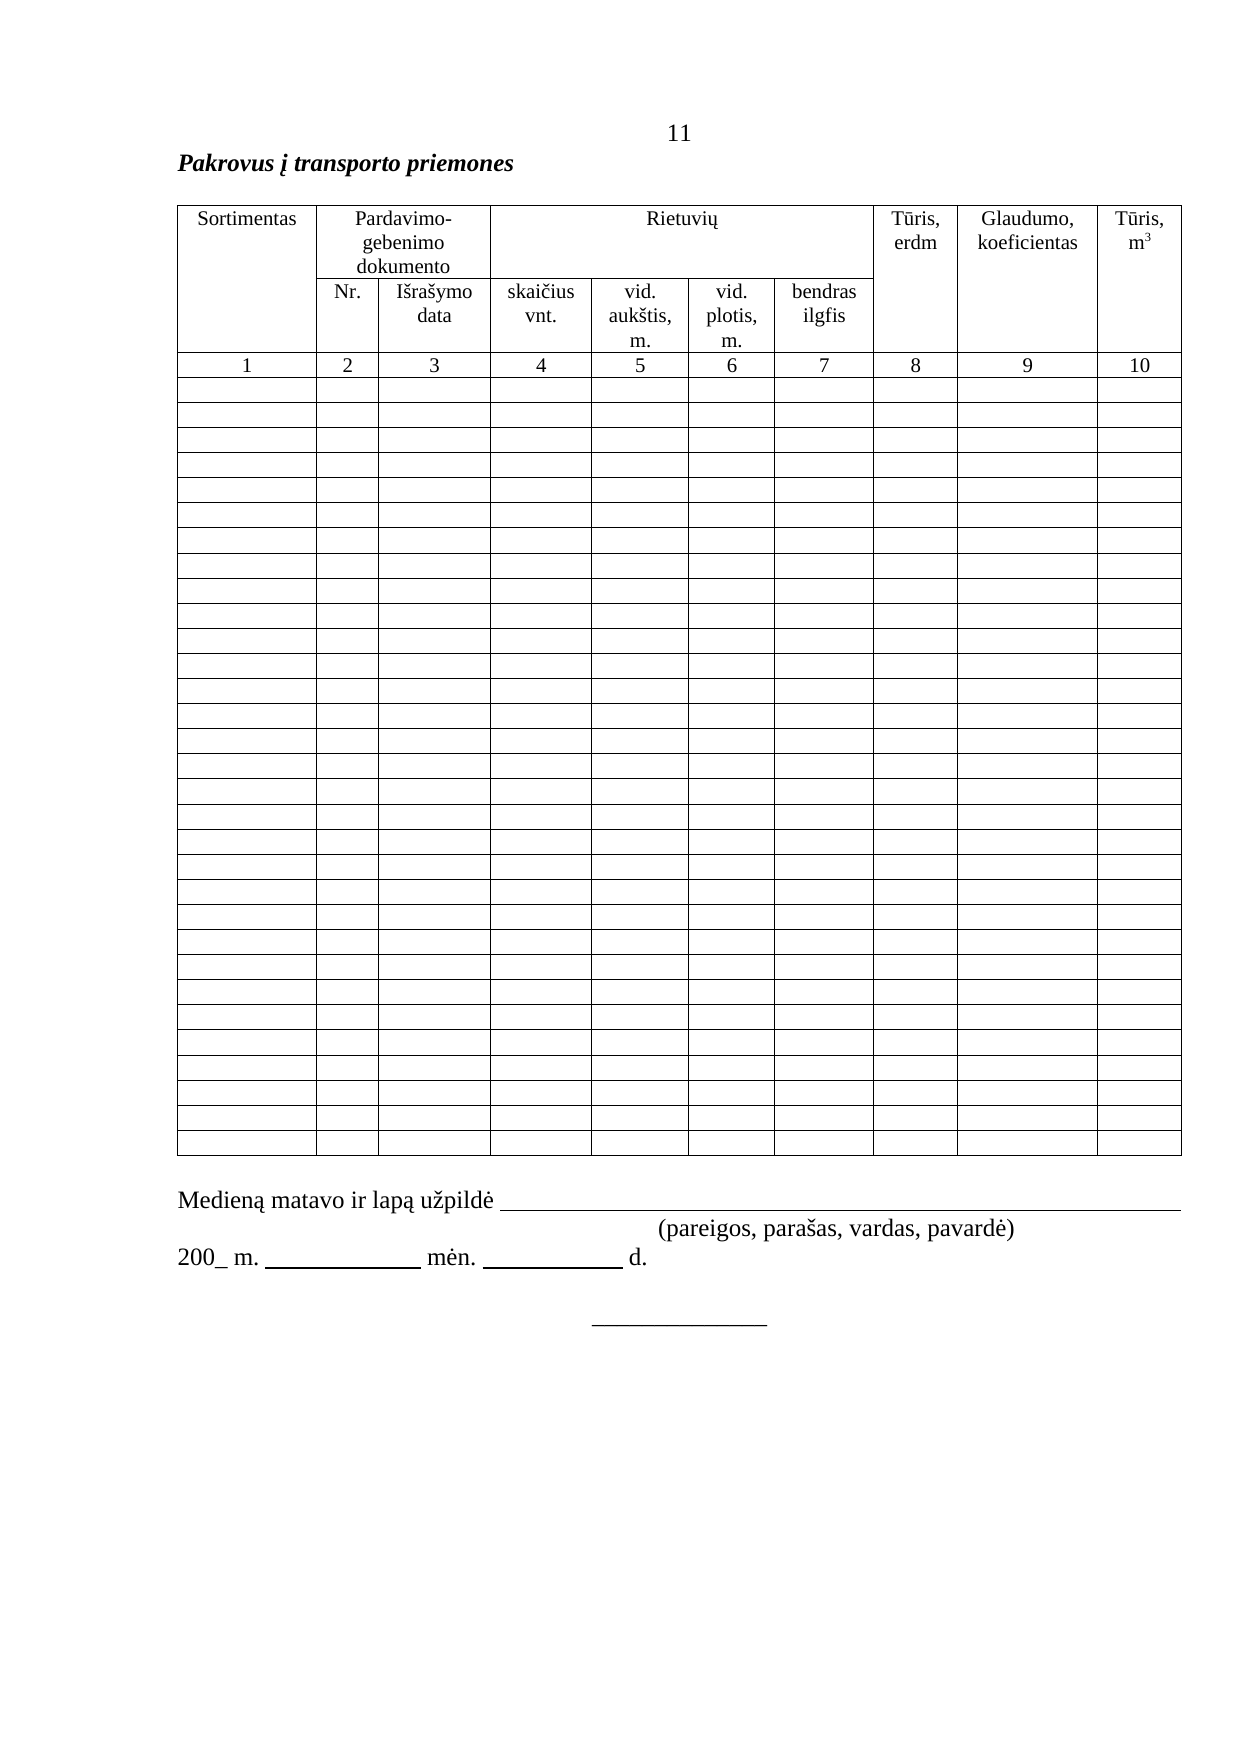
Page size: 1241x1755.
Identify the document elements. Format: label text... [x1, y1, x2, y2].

text ______________ [177, 1300, 1181, 1328]
table_cell [317, 528, 378, 552]
table_cell [379, 378, 490, 402]
table_cell [874, 855, 957, 879]
table_cell [958, 880, 1097, 904]
table_cell [379, 930, 490, 954]
table_cell [178, 378, 316, 402]
table_cell [958, 930, 1097, 954]
table_cell [689, 378, 774, 402]
table_cell 6 [689, 353, 774, 377]
table_cell [178, 453, 316, 477]
table_cell [491, 905, 591, 929]
table_cell [874, 629, 957, 653]
table_cell [178, 579, 316, 603]
table_cell [379, 980, 490, 1004]
table_cell [775, 1081, 873, 1105]
table_cell [775, 1030, 873, 1054]
table_cell [592, 880, 688, 904]
table_cell [689, 403, 774, 427]
table_cell [491, 729, 591, 753]
table_cell [592, 779, 688, 803]
table_cell [379, 654, 490, 678]
table_cell [592, 654, 688, 678]
table_cell [874, 679, 957, 703]
table_cell 5 [592, 353, 688, 377]
table_cell [689, 1106, 774, 1130]
table_cell [874, 905, 957, 929]
table_cell [317, 805, 378, 828]
table_cell [1098, 980, 1181, 1004]
table_cell [491, 930, 591, 954]
table_cell [874, 704, 957, 728]
table_cell [775, 880, 873, 904]
table_cell 3 [379, 353, 490, 377]
table_cell [379, 880, 490, 904]
table_cell [1098, 579, 1181, 603]
table_cell 10 [1098, 353, 1181, 377]
table_cell [592, 554, 688, 577]
table_cell [1098, 604, 1181, 628]
table_cell [491, 1106, 591, 1130]
text Medieną matavo ir lapą užpildė [177, 1185, 1181, 1213]
table_header Pardavimo-gebenimo dokumento [317, 206, 490, 278]
table_cell [958, 1081, 1097, 1105]
table_cell [689, 679, 774, 703]
table_cell [178, 980, 316, 1004]
table_cell [178, 604, 316, 628]
table_cell [491, 629, 591, 653]
table_cell [1098, 880, 1181, 904]
table_cell [874, 955, 957, 979]
table_cell [775, 704, 873, 728]
table_cell [178, 1106, 316, 1130]
table_cell [874, 1005, 957, 1029]
table_cell 2 [317, 353, 378, 377]
table_cell [689, 503, 774, 527]
table_cell [1098, 805, 1181, 828]
table_cell [1098, 1005, 1181, 1029]
table_cell [491, 453, 591, 477]
table_cell [958, 905, 1097, 929]
table_cell [1098, 1030, 1181, 1054]
table_cell [379, 554, 490, 577]
table_cell [317, 654, 378, 678]
table_cell [592, 930, 688, 954]
table_cell Išrašymo data [379, 279, 490, 352]
table_cell [958, 1030, 1097, 1054]
table_cell [775, 428, 873, 452]
table_cell [178, 1030, 316, 1054]
table_cell [317, 378, 378, 402]
table_cell [592, 403, 688, 427]
table_cell [491, 855, 591, 879]
table_cell [958, 654, 1097, 678]
table_cell [958, 629, 1097, 653]
table_cell [958, 729, 1097, 753]
table_cell [874, 1106, 957, 1130]
table_cell [317, 1081, 378, 1105]
table_cell [491, 679, 591, 703]
table_cell [1098, 654, 1181, 678]
table_cell [491, 503, 591, 527]
table_cell [775, 805, 873, 828]
table_cell [775, 403, 873, 427]
table_cell [491, 378, 591, 402]
table_cell [689, 779, 774, 803]
table_cell [958, 453, 1097, 477]
table_cell bendras ilgfis [775, 279, 873, 352]
table_cell [592, 1005, 688, 1029]
table_cell [491, 704, 591, 728]
table_cell [379, 1005, 490, 1029]
table_cell [1098, 830, 1181, 854]
table_cell [689, 704, 774, 728]
table_cell [491, 1030, 591, 1054]
table_header Tūris, erdm [874, 206, 957, 352]
table_cell [874, 528, 957, 552]
table_cell [178, 729, 316, 753]
table_cell [491, 880, 591, 904]
table_cell [178, 1131, 316, 1155]
table_cell [592, 478, 688, 502]
table_cell [379, 779, 490, 803]
table_cell [1098, 629, 1181, 653]
table_cell [178, 779, 316, 803]
table_cell [379, 830, 490, 854]
table_cell [775, 779, 873, 803]
table_cell [1098, 1131, 1181, 1155]
table_cell [178, 930, 316, 954]
table_cell [491, 654, 591, 678]
table_cell [592, 378, 688, 402]
table_cell [958, 554, 1097, 577]
table_cell [491, 478, 591, 502]
table_cell [874, 754, 957, 778]
table_cell [958, 428, 1097, 452]
table_cell [1098, 754, 1181, 778]
table_cell [379, 1081, 490, 1105]
table_cell [317, 830, 378, 854]
table_cell [775, 1106, 873, 1130]
table_cell [491, 955, 591, 979]
table_cell 7 [775, 353, 873, 377]
table_cell skaičius vnt. [491, 279, 591, 352]
table_cell [775, 955, 873, 979]
table_cell [689, 428, 774, 452]
table_header Sortimentas [178, 206, 316, 352]
table_cell [178, 478, 316, 502]
table_cell [491, 604, 591, 628]
table_cell [491, 830, 591, 854]
table_cell [775, 1131, 873, 1155]
table_cell [874, 930, 957, 954]
table_cell [317, 478, 378, 502]
table_cell [178, 503, 316, 527]
table_cell [689, 629, 774, 653]
table_cell [689, 1056, 774, 1079]
table_cell [689, 930, 774, 954]
table_cell [379, 754, 490, 778]
text (pareigos, parašas, vardas, pavardė) [177, 1213, 1181, 1242]
table_cell [775, 503, 873, 527]
table_cell [958, 955, 1097, 979]
table_cell [874, 1030, 957, 1054]
table_cell [592, 754, 688, 778]
table_cell [689, 855, 774, 879]
table_cell [178, 880, 316, 904]
table_cell [592, 1081, 688, 1105]
table_cell [491, 805, 591, 828]
table_cell [689, 478, 774, 502]
table_cell [1098, 905, 1181, 929]
table_cell [317, 1005, 378, 1029]
table_cell [1098, 855, 1181, 879]
table_cell [379, 855, 490, 879]
table_cell [775, 905, 873, 929]
table_cell [689, 805, 774, 828]
table_cell [592, 428, 688, 452]
table_cell [958, 604, 1097, 628]
table_cell [874, 579, 957, 603]
table_cell [379, 729, 490, 753]
table_cell [775, 654, 873, 678]
table_cell [958, 805, 1097, 828]
table_cell [874, 729, 957, 753]
table_cell [775, 528, 873, 552]
table_cell [178, 905, 316, 929]
table_cell [958, 679, 1097, 703]
table_cell [317, 1056, 378, 1079]
table_cell [178, 679, 316, 703]
table_cell [178, 1081, 316, 1105]
table_cell [874, 805, 957, 828]
table_cell [317, 704, 378, 728]
table_cell [1098, 378, 1181, 402]
table_cell [689, 830, 774, 854]
table_cell 8 [874, 353, 957, 377]
table_cell [592, 503, 688, 527]
table_cell [317, 629, 378, 653]
table_header Rietuvių [491, 206, 873, 278]
table_cell [775, 679, 873, 703]
table_cell [958, 1005, 1097, 1029]
table_cell [1098, 554, 1181, 577]
table_cell [1098, 453, 1181, 477]
table_cell [689, 579, 774, 603]
table_cell [592, 579, 688, 603]
table_cell [592, 855, 688, 879]
table_cell [317, 1131, 378, 1155]
table_cell [178, 629, 316, 653]
table_cell [178, 654, 316, 678]
table_cell [1098, 528, 1181, 552]
table_cell [317, 779, 378, 803]
table_cell [592, 955, 688, 979]
table_cell [689, 980, 774, 1004]
table_cell [317, 880, 378, 904]
table_cell [689, 1081, 774, 1105]
table_cell [689, 604, 774, 628]
table_cell [491, 428, 591, 452]
table_cell [592, 1056, 688, 1079]
table_cell [592, 528, 688, 552]
table_cell [379, 629, 490, 653]
table_cell [958, 528, 1097, 552]
table_cell [775, 1005, 873, 1029]
table_cell vid. plotis, m. [689, 279, 774, 352]
table_cell [1098, 1056, 1181, 1079]
table_cell [958, 779, 1097, 803]
table_cell [317, 955, 378, 979]
table_cell [491, 980, 591, 1004]
table_cell [317, 503, 378, 527]
table_cell [379, 579, 490, 603]
table_cell [317, 905, 378, 929]
table_cell [491, 1081, 591, 1105]
table_cell [592, 729, 688, 753]
table_cell [775, 930, 873, 954]
table_cell [379, 428, 490, 452]
table_cell [689, 754, 774, 778]
table_cell [775, 629, 873, 653]
table_cell [178, 704, 316, 728]
table_cell [689, 905, 774, 929]
table_cell [178, 955, 316, 979]
table_cell [874, 378, 957, 402]
table_cell [874, 980, 957, 1004]
table_cell [178, 855, 316, 879]
table_cell [874, 880, 957, 904]
table_cell [1098, 930, 1181, 954]
table_cell [1098, 1081, 1181, 1105]
table_cell [874, 779, 957, 803]
table_cell [689, 453, 774, 477]
table_cell vid. aukštis, m. [592, 279, 688, 352]
table_cell [689, 1030, 774, 1054]
table_cell [1098, 503, 1181, 527]
table_cell [958, 855, 1097, 879]
table_cell [317, 729, 378, 753]
table_cell [379, 1131, 490, 1155]
table_cell [317, 604, 378, 628]
table_cell [775, 554, 873, 577]
table_cell 9 [958, 353, 1097, 377]
table_cell [178, 830, 316, 854]
table_cell [775, 980, 873, 1004]
table_cell [1098, 1106, 1181, 1130]
table_cell [775, 754, 873, 778]
table_cell [491, 1131, 591, 1155]
table_header Tūris, m3 [1098, 206, 1181, 352]
table_cell [958, 503, 1097, 527]
table_cell [1098, 779, 1181, 803]
table_cell [317, 980, 378, 1004]
table_cell [178, 403, 316, 427]
table_cell [775, 830, 873, 854]
table_cell [958, 403, 1097, 427]
table_cell [775, 1056, 873, 1079]
table_cell [491, 403, 591, 427]
table_cell [317, 554, 378, 577]
table_cell [958, 754, 1097, 778]
table_cell [592, 704, 688, 728]
table_cell [592, 679, 688, 703]
text 200_ m. mėn. d. [177, 1242, 1181, 1271]
table_cell [379, 604, 490, 628]
table_cell [775, 604, 873, 628]
table_cell [178, 754, 316, 778]
table_cell [1098, 403, 1181, 427]
table_cell [491, 779, 591, 803]
table_cell [689, 1005, 774, 1029]
table_cell [592, 1131, 688, 1155]
table_cell [874, 453, 957, 477]
table_cell [379, 528, 490, 552]
table_cell [592, 830, 688, 854]
table_cell [689, 1131, 774, 1155]
table_cell [317, 579, 378, 603]
table_cell [874, 503, 957, 527]
table_cell [491, 1005, 591, 1029]
table_cell [592, 980, 688, 1004]
table_cell [379, 1030, 490, 1054]
table_cell [689, 880, 774, 904]
table_cell [1098, 955, 1181, 979]
table_cell [689, 654, 774, 678]
table_cell [379, 1056, 490, 1079]
table_cell [958, 980, 1097, 1004]
table_cell [592, 453, 688, 477]
table_cell [592, 805, 688, 828]
table_cell [1098, 729, 1181, 753]
text Pakrovus į transporto priemones [177, 148, 1181, 176]
table_cell [178, 554, 316, 577]
table_cell [958, 1106, 1097, 1130]
table_cell [592, 1030, 688, 1054]
table_cell [958, 378, 1097, 402]
table_cell [1098, 704, 1181, 728]
table_cell [775, 855, 873, 879]
table_cell [317, 1030, 378, 1054]
table_cell [874, 478, 957, 502]
table_cell [874, 1131, 957, 1155]
table_cell [874, 403, 957, 427]
table_header Glaudumo, koeficientas [958, 206, 1097, 352]
table_cell [491, 754, 591, 778]
table_cell [689, 729, 774, 753]
table_cell [491, 554, 591, 577]
table_cell [317, 403, 378, 427]
table_cell [592, 1106, 688, 1130]
table_cell [317, 754, 378, 778]
table_cell [958, 579, 1097, 603]
table_cell [775, 453, 873, 477]
table_cell [874, 554, 957, 577]
table_cell [592, 905, 688, 929]
table_cell [958, 830, 1097, 854]
table_cell [1098, 679, 1181, 703]
table_cell [874, 604, 957, 628]
table_cell [379, 503, 490, 527]
table_cell [775, 478, 873, 502]
table_cell [317, 453, 378, 477]
table_cell [775, 378, 873, 402]
table_cell [178, 528, 316, 552]
table_cell [317, 428, 378, 452]
table_cell [689, 528, 774, 552]
table_cell [775, 729, 873, 753]
table_cell [178, 805, 316, 828]
table_cell [491, 528, 591, 552]
table_cell [775, 579, 873, 603]
table_cell [958, 478, 1097, 502]
table_cell [958, 1056, 1097, 1079]
table_cell [379, 403, 490, 427]
table_cell [178, 1005, 316, 1029]
table_cell [379, 478, 490, 502]
table_cell [379, 1106, 490, 1130]
table_cell [689, 554, 774, 577]
table_cell [874, 654, 957, 678]
table_cell [874, 428, 957, 452]
table_cell [958, 704, 1097, 728]
table_cell [317, 1106, 378, 1130]
table_cell [379, 955, 490, 979]
table_cell [317, 855, 378, 879]
table_cell [178, 1056, 316, 1079]
table_cell [1098, 478, 1181, 502]
table_cell [874, 1081, 957, 1105]
table_cell [592, 629, 688, 653]
table_cell [491, 579, 591, 603]
table_cell [317, 930, 378, 954]
table_cell 4 [491, 353, 591, 377]
table_cell [317, 679, 378, 703]
table_cell [379, 905, 490, 929]
table_cell [592, 604, 688, 628]
table_cell [689, 955, 774, 979]
table_cell [379, 805, 490, 828]
table_cell [491, 1056, 591, 1079]
table_cell [874, 830, 957, 854]
table_cell [178, 428, 316, 452]
table_cell [379, 679, 490, 703]
table_cell [958, 1131, 1097, 1155]
table_cell 1 [178, 353, 316, 377]
table_cell [1098, 428, 1181, 452]
table_cell Nr. [317, 279, 378, 352]
table_cell [379, 453, 490, 477]
table_cell [379, 704, 490, 728]
table_cell [874, 1056, 957, 1079]
